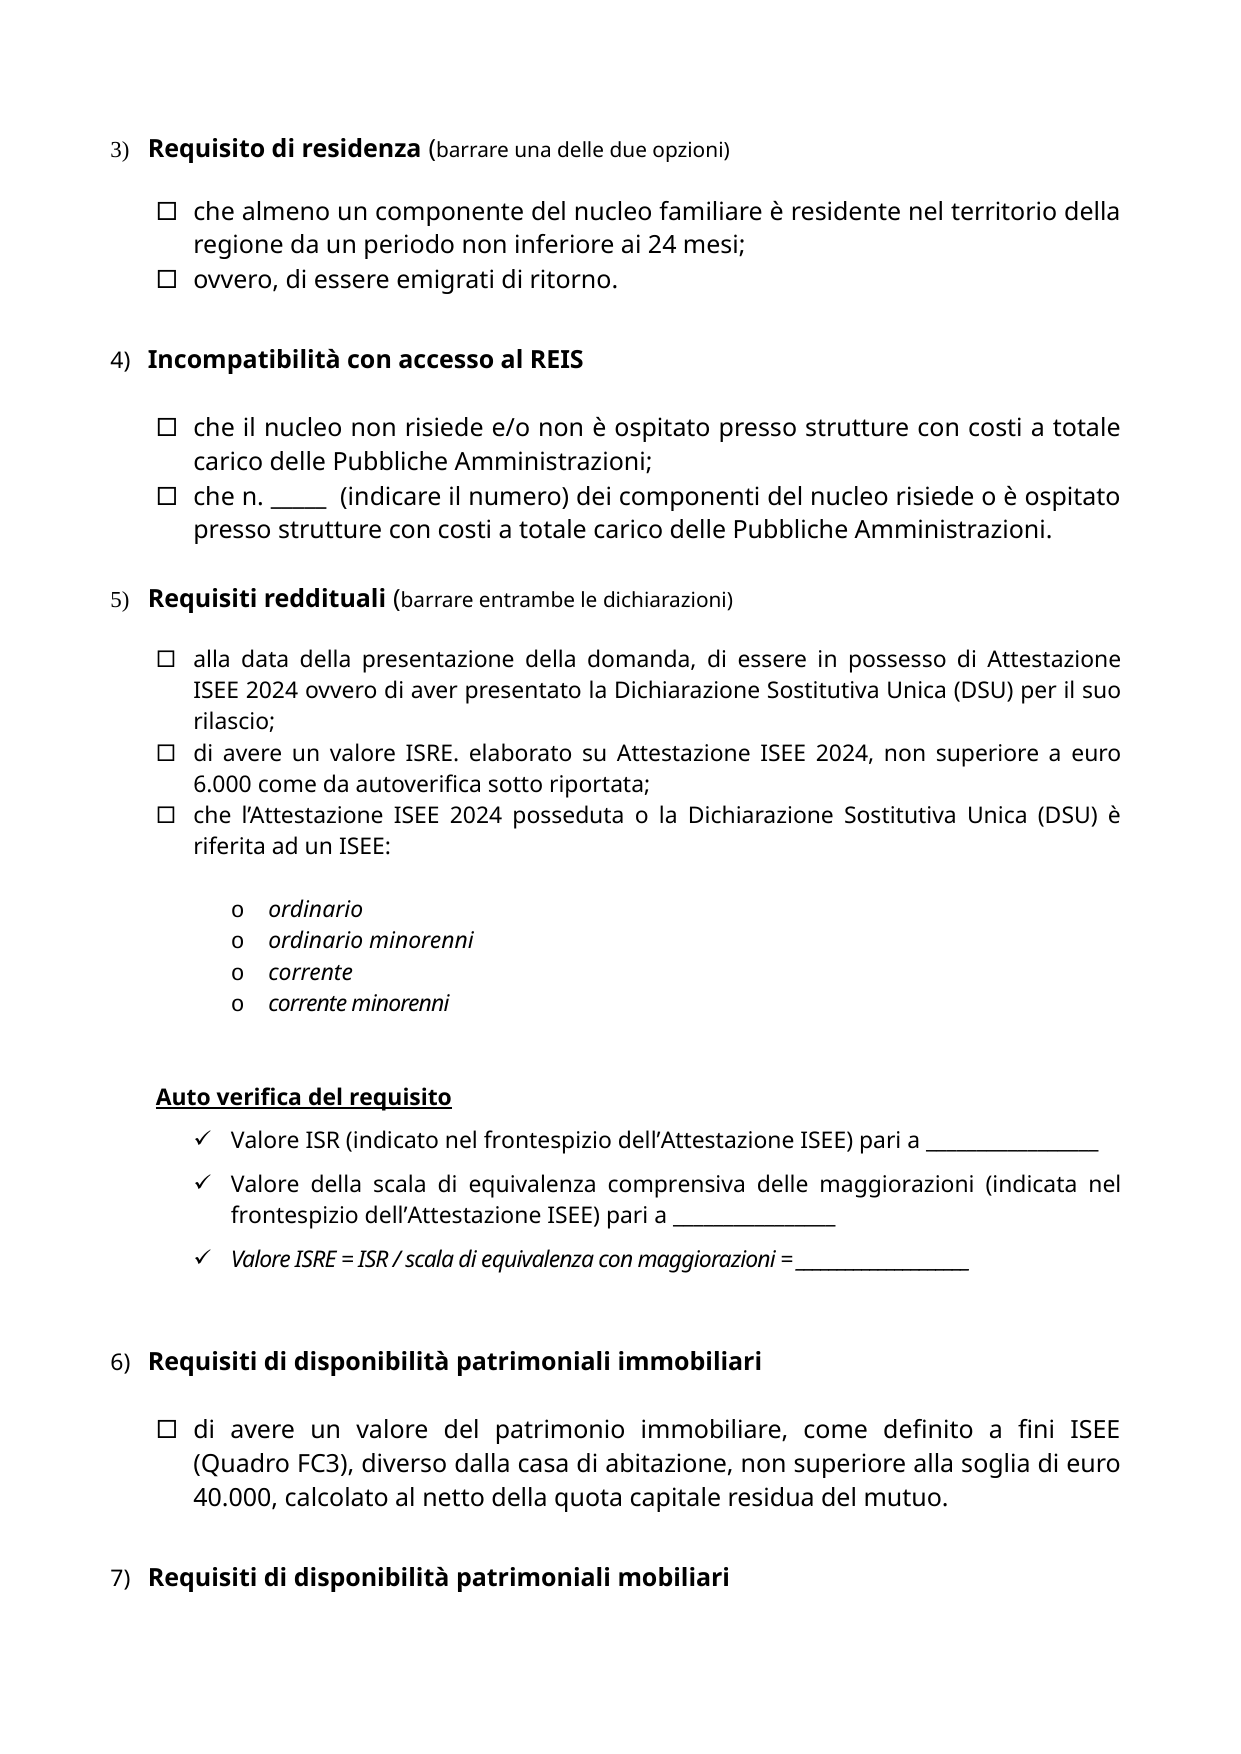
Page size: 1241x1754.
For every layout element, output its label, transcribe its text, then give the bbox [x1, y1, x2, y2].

list corrente [231, 956, 1122, 987]
list ovvero, di essere emigrati di ritorno. [156, 261, 1122, 295]
list Valore ISRE = ISR / scala di equivalenza con maggiorazioni = _____________________ [193, 1243, 1122, 1274]
list che n. _____ (indicare il numero) dei componenti del nucleo risiede o è ospitato presso strutture con costi a totale carico delle Pubbliche Amministrazioni. [156, 478, 1122, 546]
list che almeno un componente del nucleo familiare è residente nel territorio della regione da un periodo non inferiore ai 24 mesi; [156, 193, 1122, 261]
list corrente minorenni [231, 987, 1122, 1018]
list Valore ISR (indicato nel frontespizio dell’Attestazione ISEE) pari a _________________ [193, 1124, 1122, 1156]
list alla data della presentazione della domanda, di essere in possesso di Attestazione ISEE 2024 ovvero di aver presentato la Dichiarazione Sostitutiva Unica (DSU) per il suo rilascio; [156, 643, 1122, 737]
list di avere un valore ISRE. elaborato su Attestazione ISEE 2024, non superiore a euro 6.000 come da autoverifica sotto riportata; [156, 737, 1122, 799]
list Requisiti di disponibilità patrimoniali mobiliari [110, 1560, 1122, 1594]
list ordinario [231, 893, 1122, 924]
list che l’Attestazione ISEE 2024 posseduta o la Dichiarazione Sostitutiva Unica (DSU) è riferita ad un ISEE: [156, 799, 1122, 862]
list Valore della scala di equivalenza comprensiva delle maggiorazioni (indicata nel frontespizio dell’Attestazione ISEE) pari a ________________ [193, 1168, 1122, 1231]
list ordinario minorenni [231, 924, 1122, 956]
list Requisiti reddituali (barrare entrambe le dichiarazioni) [110, 580, 1122, 614]
list Requisito di residenza (barrare una delle due opzioni) [110, 131, 1122, 165]
text Auto verifica del requisito [156, 1081, 1122, 1112]
list Incompatibilità con accesso al REIS [110, 342, 1122, 376]
list che il nucleo non risiede e/o non è ospitato presso strutture con costi a totale carico delle Pubbliche Amministrazioni; [156, 410, 1122, 478]
list Requisiti di disponibilità patrimoniali immobiliari [110, 1343, 1122, 1377]
list di avere un valore del patrimonio immobiliare, come definito a fini ISEE (Quadro FC3), diverso dalla casa di abitazione, non superiore alla soglia di euro 40.000, calcolato al netto della quota capitale residua del mutuo. [156, 1411, 1122, 1513]
